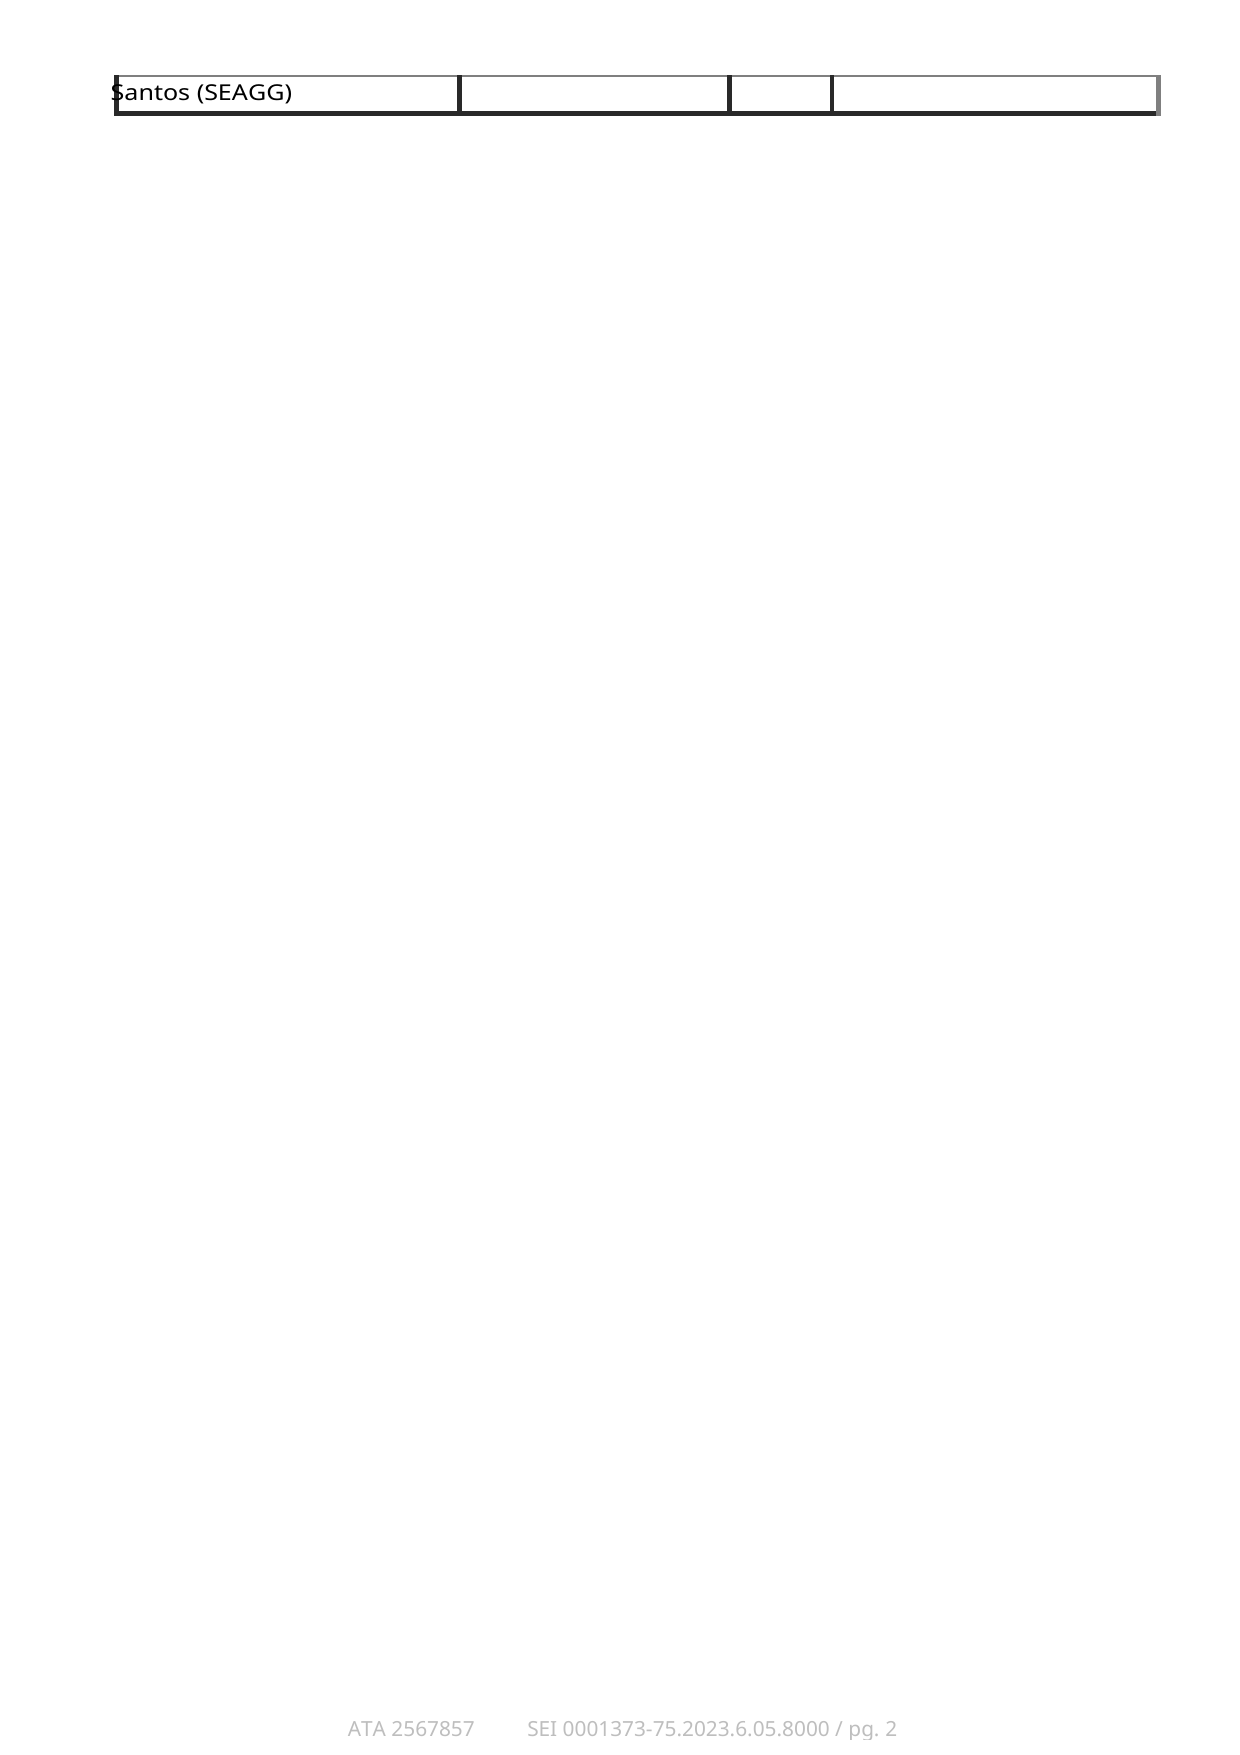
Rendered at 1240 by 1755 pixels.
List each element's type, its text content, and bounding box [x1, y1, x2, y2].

table_cell 7128 [732, 77, 830, 111]
table_cell Elma Teixeira da Silva Santos (SEAGG) [119, 77, 457, 111]
table_cell etsilva@tre-ba.jus.br [834, 77, 1156, 111]
table_cell [462, 77, 727, 111]
